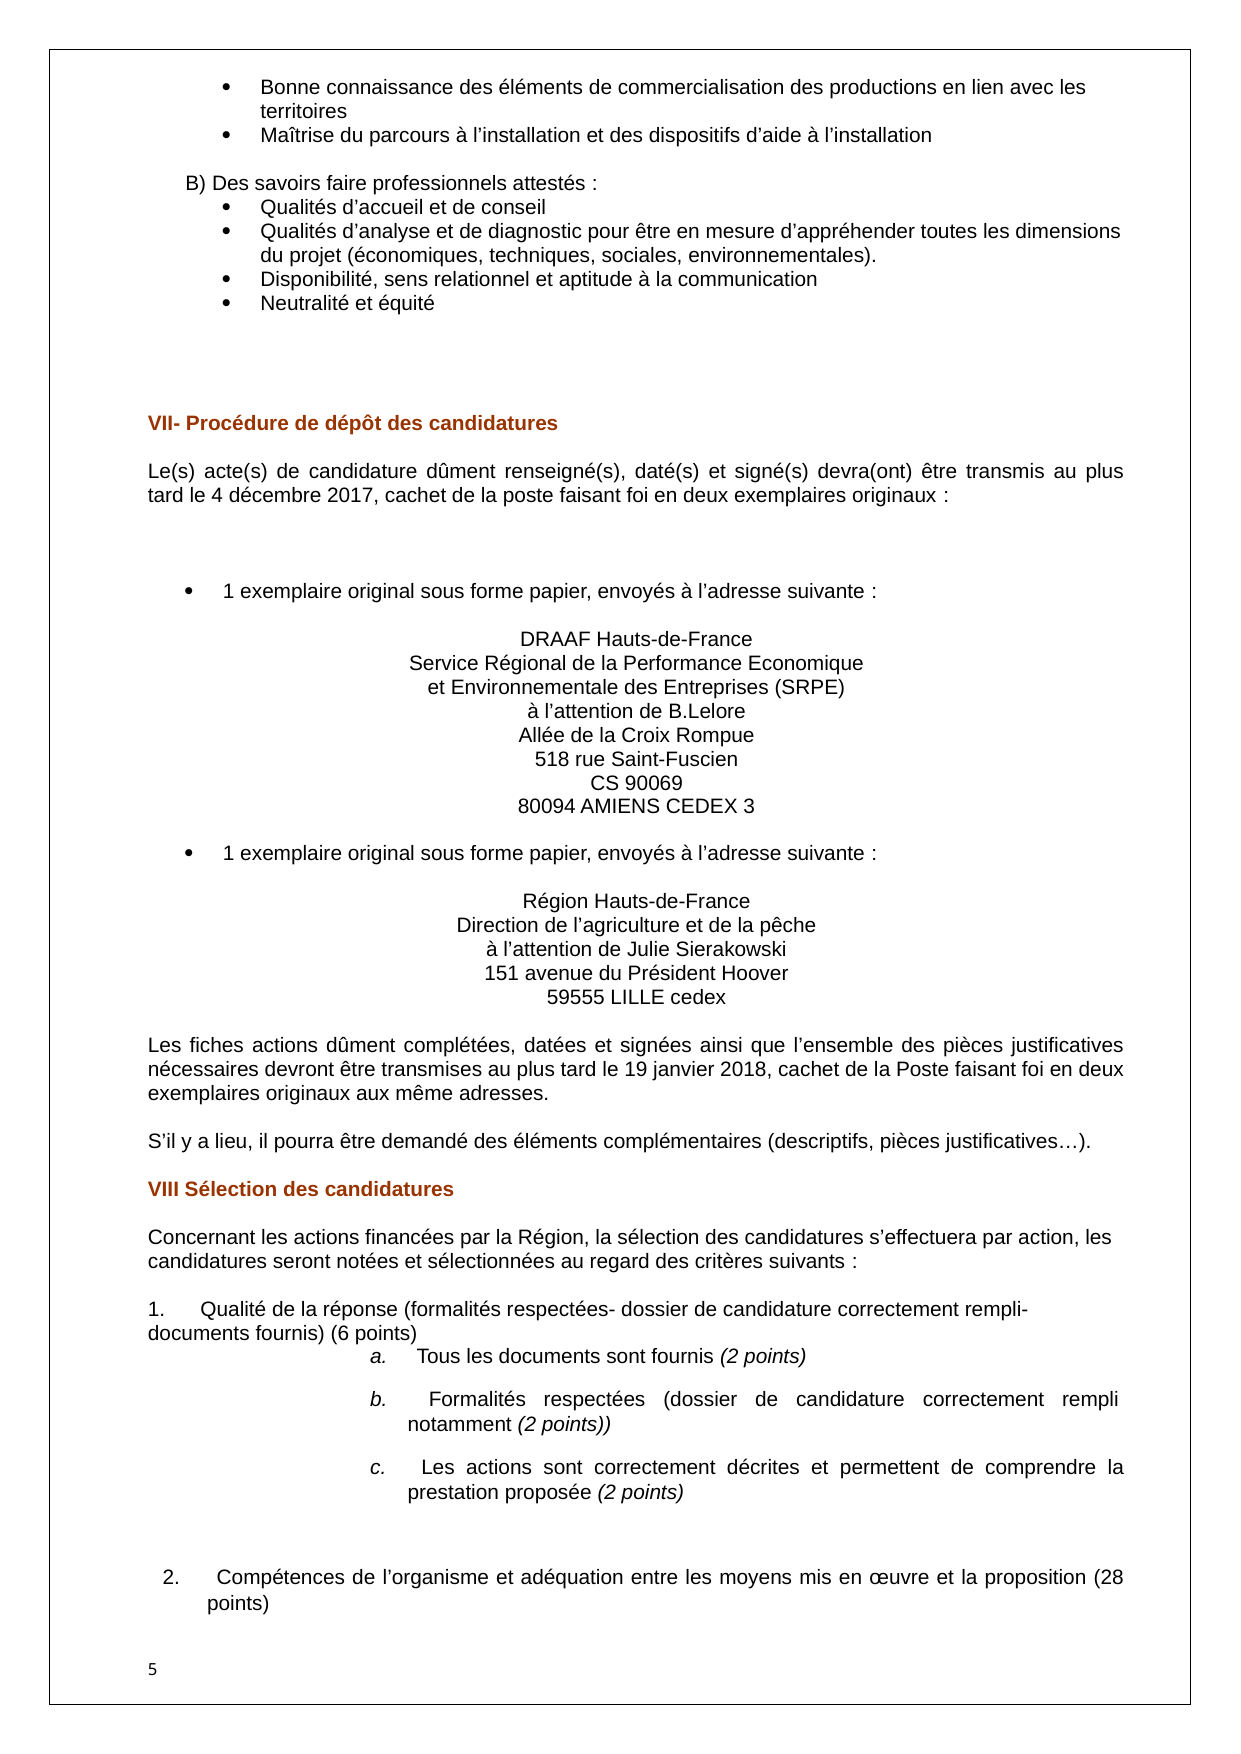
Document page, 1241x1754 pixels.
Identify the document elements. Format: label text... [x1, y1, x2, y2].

list Qualités d’analyse et de diagnostic pour être en mesure d’appréhender toutes les dimensions du projet (économiques, techniques, sociales, environnementales). [223, 219, 1125, 267]
text à l’attention de Julie Sierakowski [148, 937, 1125, 961]
list Qualités d’accueil et de conseil [223, 195, 1125, 219]
text B) Des savoirs faire professionnels attestés : [185, 171, 1125, 195]
text à l’attention de B.Lelore [148, 698, 1125, 722]
text Allée de la Croix Rompue [148, 722, 1125, 746]
text a. Tous les documents sont fournis (2 points) [370, 1344, 1125, 1368]
text 59555 LILLE cedex [148, 985, 1125, 1009]
text 1. Qualité de la réponse (formalités respectées- dossier de candidature correctement rempli- documents fournis) (6 points) [148, 1296, 1125, 1344]
text et Environnementale des Entreprises (SRPE) [148, 674, 1125, 698]
text CS 90069 [148, 770, 1125, 794]
list Maîtrise du parcours à l’installation et des dispositifs d’aide à l’installation [223, 123, 1125, 147]
list VIII Sélection des candidatures [148, 1177, 1125, 1201]
text DRAAF Hauts-de-France [148, 627, 1125, 651]
text Service Régional de la Performance Economique [148, 651, 1125, 674]
list Neutralité et équité [223, 291, 1125, 315]
text 518 rue Saint-Fuscien [148, 746, 1125, 770]
text Concernant les actions financées par la Région, la sélection des candidatures s’effectuera par action, les candidatures seront notées et sélectionnées au regard des critères suivants : [148, 1224, 1125, 1272]
text 151 avenue du Président Hoover [148, 961, 1125, 985]
text Région Hauts-de-France [148, 889, 1125, 913]
text 2. Compétences de l’organisme et adéquation entre les moyens mis en œuvre et la proposition (28 points) [162, 1565, 1125, 1614]
text Direction de l’agriculture et de la pêche [148, 913, 1125, 937]
text Le(s) acte(s) de candidature dûment renseigné(s), daté(s) et signé(s) devra(ont) être transmis au plus tard le 4 décembre 2017, cachet de la poste faisant foi en deux exemplaires originaux : [148, 459, 1125, 507]
text Les fiches actions dûment complétées, datées et signées ainsi que l’ensemble des pièces justificatives nécessaires devront être transmises au plus tard le 19 janvier 2018, cachet de la Poste faisant foi en deux exemplaires originaux aux même adresses. [148, 1033, 1125, 1105]
subtitle VII- Procédure de dépôt des candidatures [148, 411, 1125, 435]
list Bonne connaissance des éléments de commercialisation des productions en lien avec les territoires [223, 75, 1125, 123]
text c. Les actions sont correctement décrites et permettent de comprendre la prestation proposée (2 points) [370, 1454, 1125, 1504]
list 1 exemplaire original sous forme papier, envoyés à l’adresse suivante : [185, 841, 1125, 865]
text S’il y a lieu, il pourra être demandé des éléments complémentaires (descriptifs, pièces justificatives…). [148, 1129, 1125, 1153]
list Disponibilité, sens relationnel et aptitude à la communication [223, 267, 1125, 291]
list 1 exemplaire original sous forme papier, envoyés à l’adresse suivante : [185, 579, 1125, 603]
text b. Formalités respectées (dossier de candidature correctement rempli notamment (2 points)) [370, 1387, 1125, 1436]
text 80094 AMIENS CEDEX 3 [148, 794, 1125, 818]
